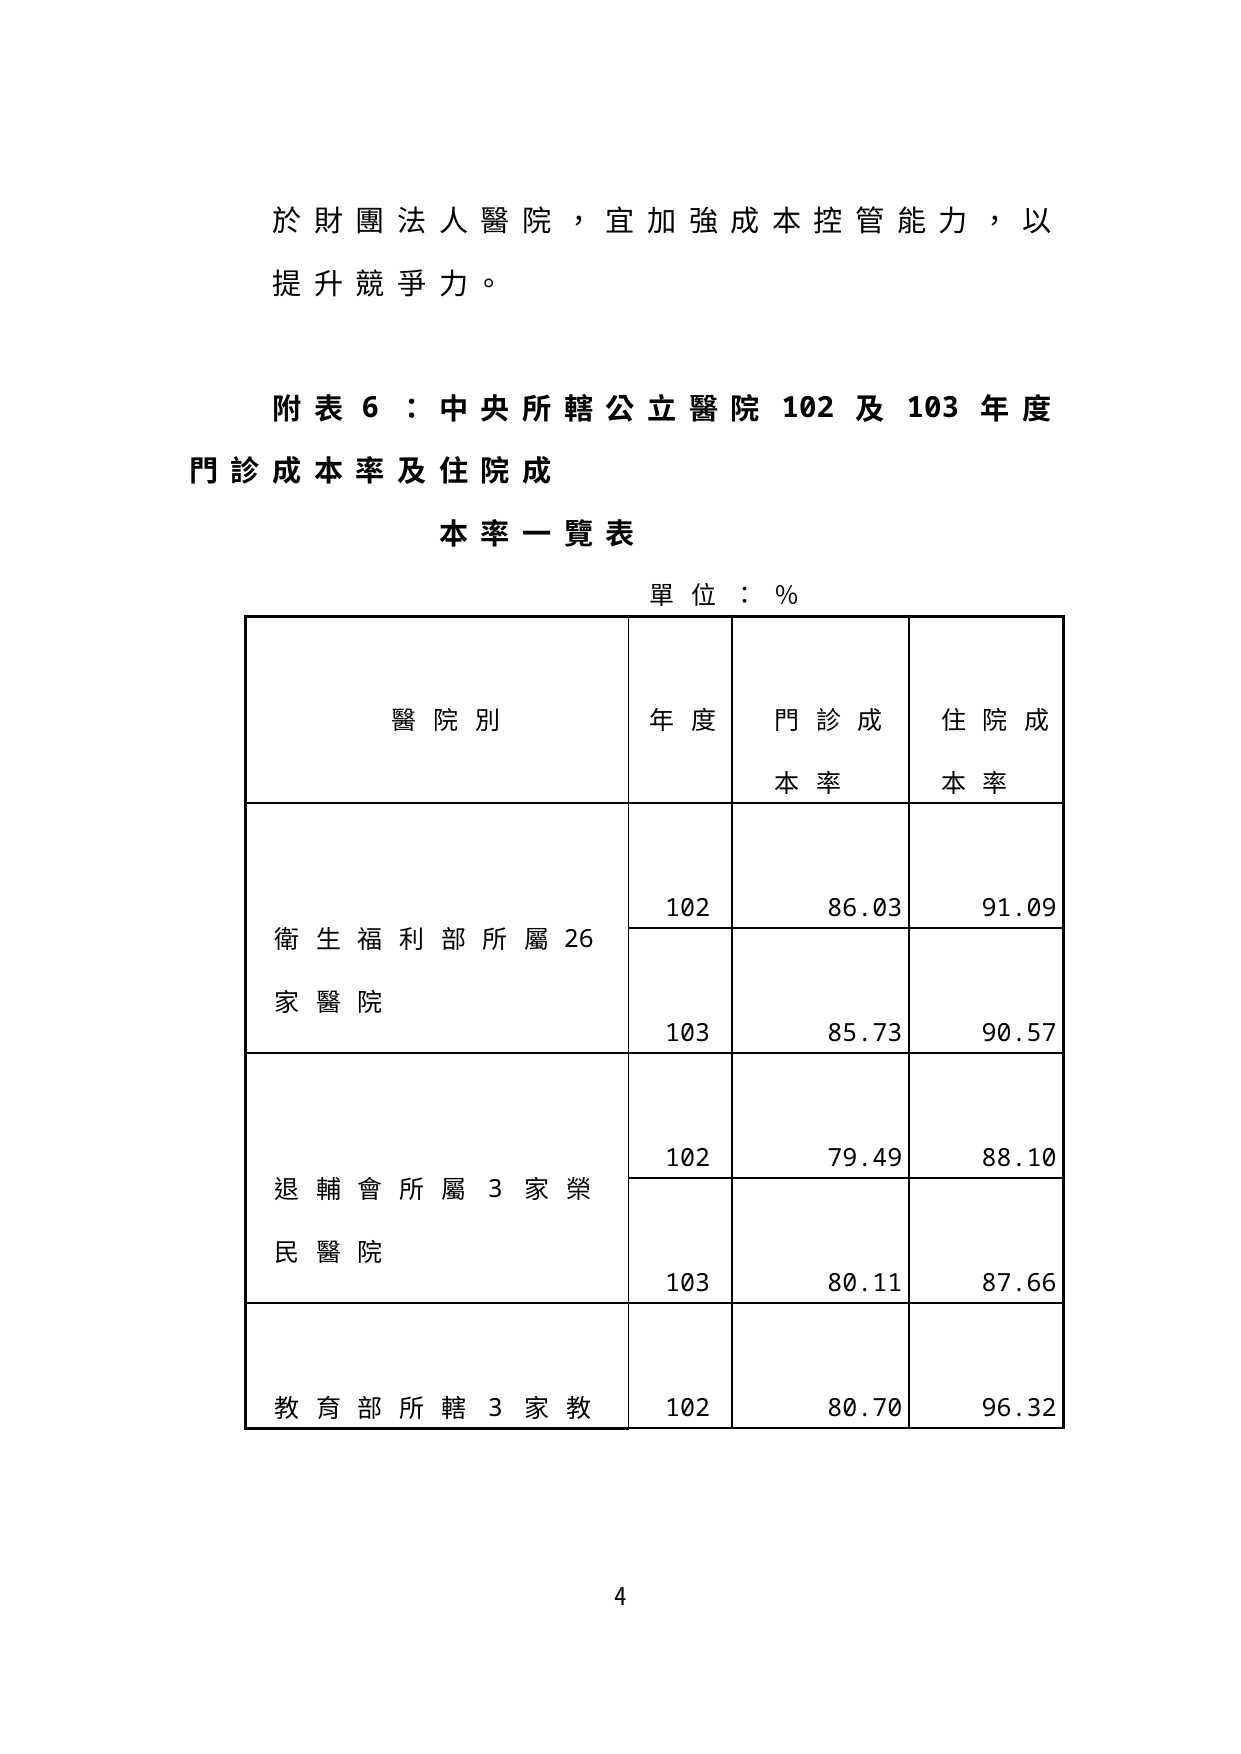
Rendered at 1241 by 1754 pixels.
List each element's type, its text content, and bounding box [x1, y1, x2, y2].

text 附表6：中央所轄公立醫院102及103年度門診成本率及住院成 [183, 365, 1058, 490]
table_cell 85.73 [733, 929, 908, 1052]
text 單位：％ [183, 552, 1058, 615]
table_header 年度 [629, 618, 731, 802]
table_header 門診成本率 [733, 618, 908, 802]
table_cell 87.66 [910, 1179, 1062, 1302]
table_cell 退輔會所屬3家榮民醫院 [247, 1054, 628, 1302]
table_header 醫院別 [247, 618, 628, 802]
table_header 住院成本率 [910, 618, 1062, 802]
table_cell 102 [629, 1054, 731, 1177]
text 於財團法人醫院，宜加強成本控管能力，以提升競爭力。 [242, 177, 1058, 302]
table_cell 80.11 [733, 1179, 908, 1302]
table_cell 103 [629, 929, 731, 1052]
table_cell 102 [629, 1304, 731, 1427]
table_cell 96.32 [910, 1304, 1062, 1427]
table_cell 88.10 [910, 1054, 1062, 1177]
table_cell 90.57 [910, 929, 1062, 1052]
table_cell 91.09 [910, 804, 1062, 927]
table_cell 80.70 [733, 1304, 908, 1427]
table_cell 79.49 [733, 1054, 908, 1177]
table_cell 衛生福利部所屬26家醫院 [247, 804, 628, 1052]
table_cell 102 [629, 804, 731, 927]
table_cell 103 [629, 1179, 731, 1302]
table_cell 86.03 [733, 804, 908, 927]
text 本率一覽表 [183, 490, 1058, 552]
table_cell 教育部所轄3家教 [247, 1304, 628, 1427]
